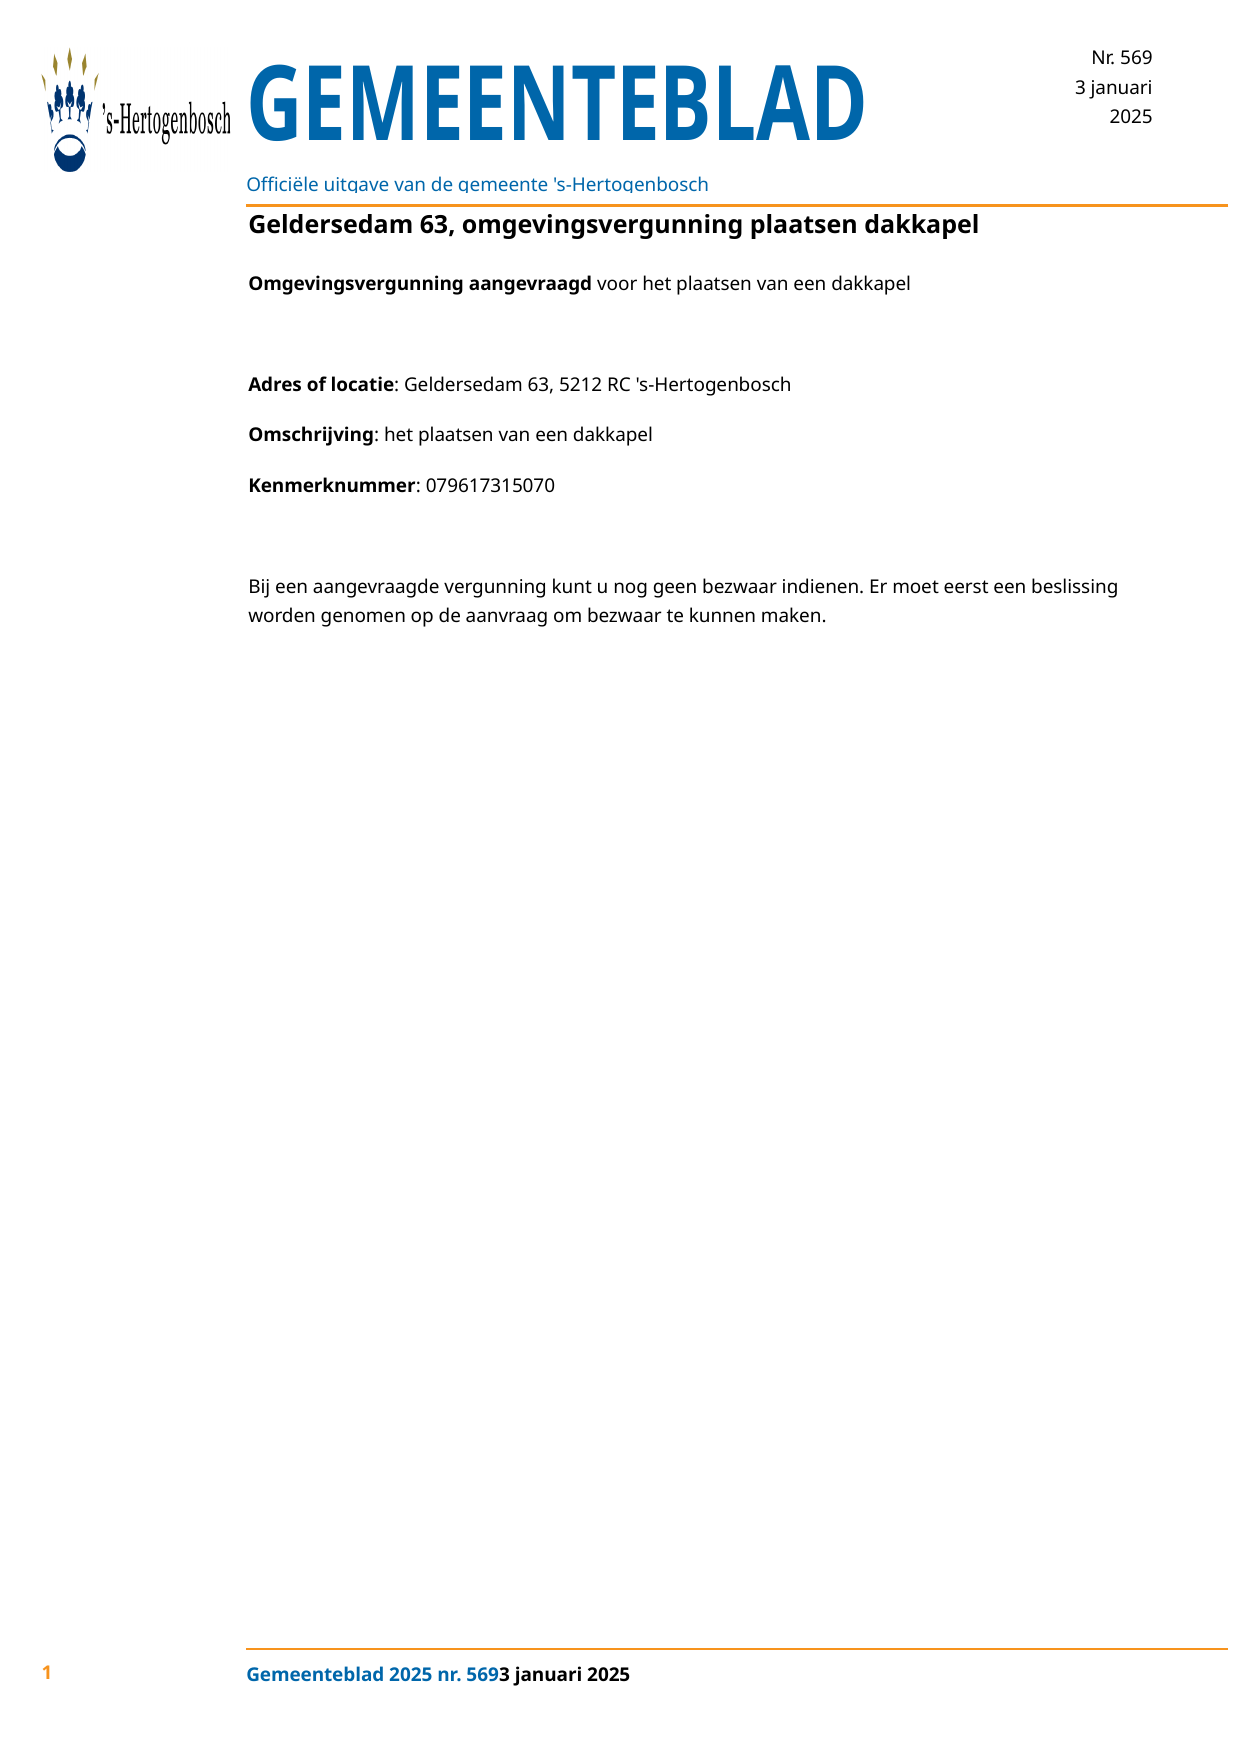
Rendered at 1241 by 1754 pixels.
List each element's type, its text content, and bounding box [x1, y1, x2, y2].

text Omgevingsvergunning aangevraagd voor het plaatsen van een dakkapel [248, 270, 1152, 296]
text Bij een aangevraagde vergunning kunt u nog geen bezwaar indienen. Er moet eerst een beslissing worden genomen op de aanvraag om bezwaar te kunnen maken. [248, 573, 1152, 628]
text Omschrijving: het plaatsen van een dakkapel [248, 422, 1152, 447]
text Adres of locatie: Geldersedam 63, 5212 RC 's-Hertogenbosch [248, 371, 1152, 397]
text Kenmerknummer: 079617315070 [248, 472, 1152, 498]
picture [41, 47, 231, 172]
text Geldersedam 63, omgevingsvergunning plaatsen dakkapel [248, 207, 1152, 241]
